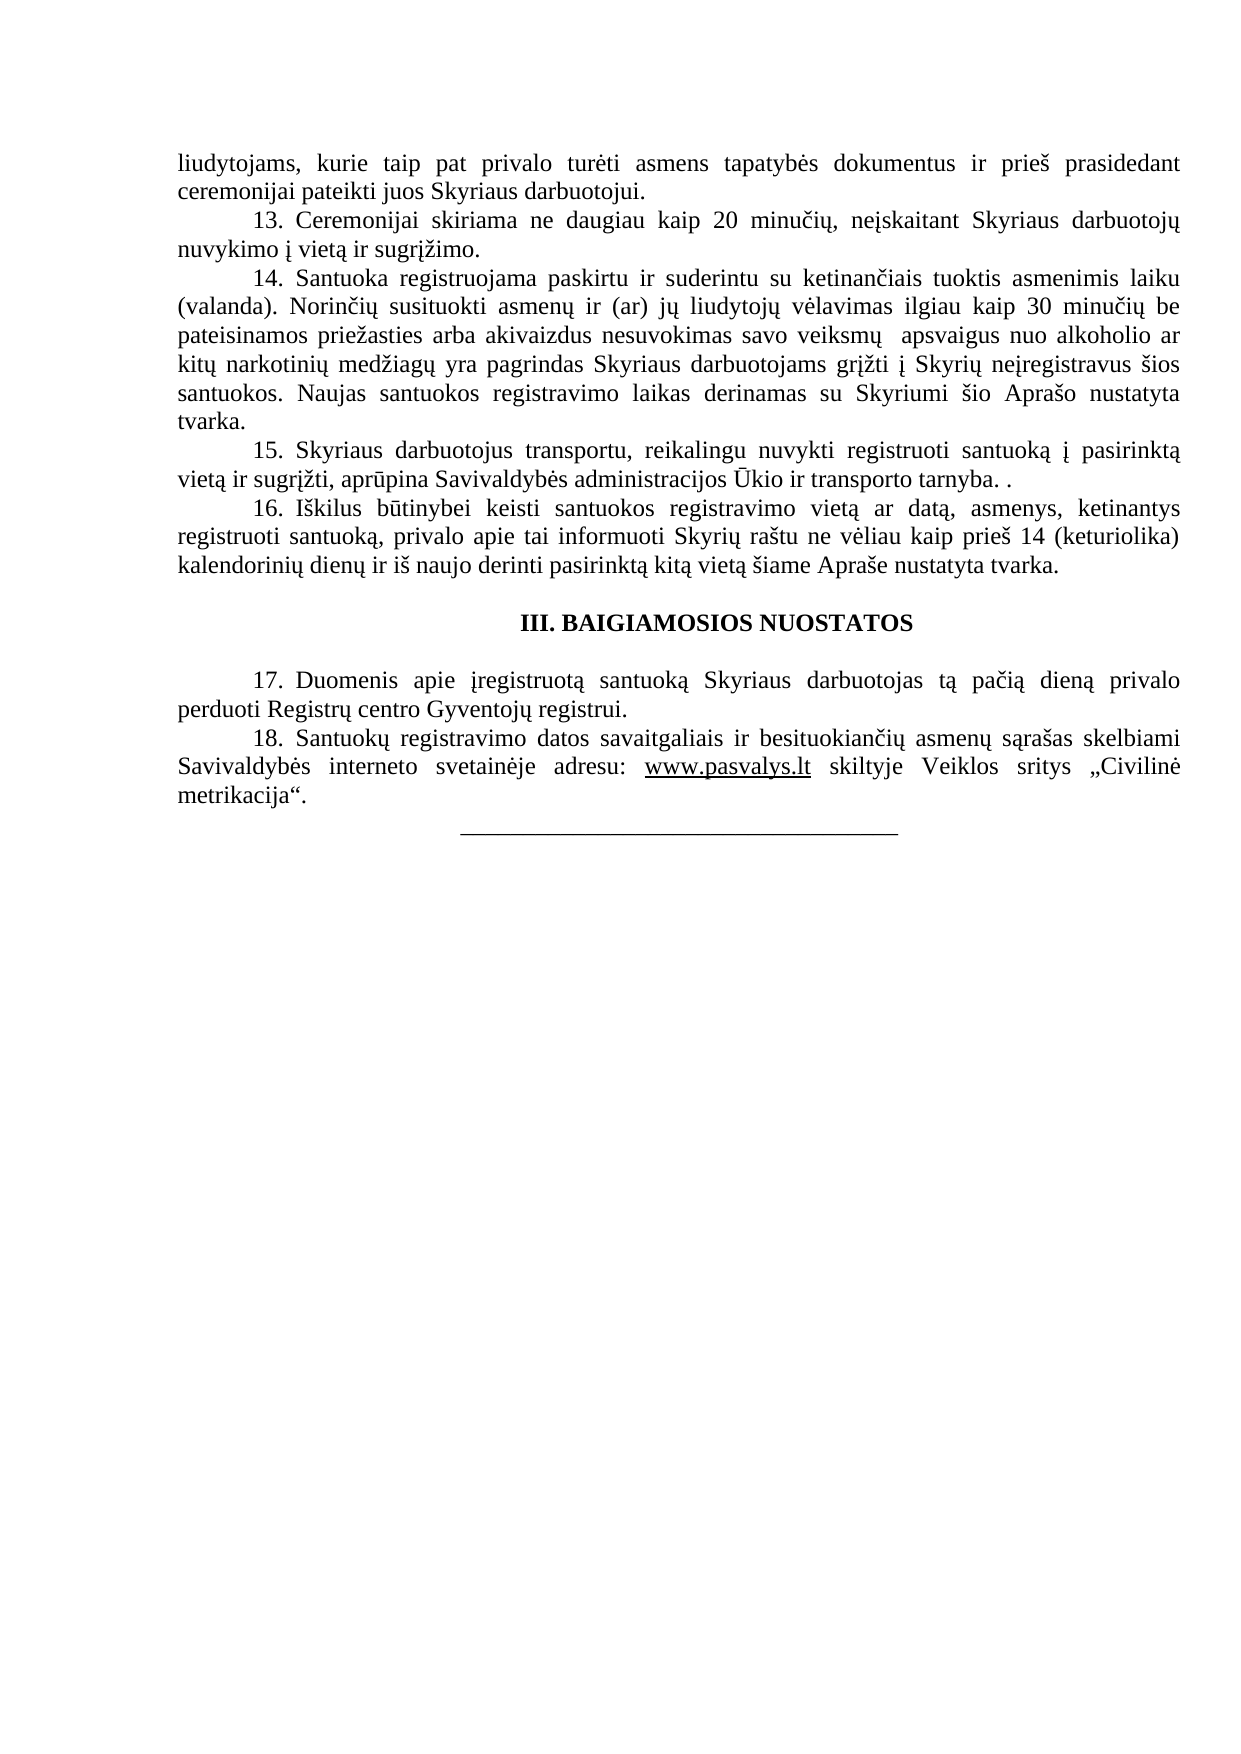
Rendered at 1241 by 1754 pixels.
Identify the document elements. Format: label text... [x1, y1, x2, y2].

text 16. Iškilus būtinybei keisti santuokos registravimo vietą ar datą, asmenys, ketinantys registruoti santuoką, privalo apie tai informuoti Skyrių raštu ne vėliau kaip prieš 14 (keturiolika) kalendorinių dienų ir iš naujo derinti pasirinktą kitą vietą šiame Apraše nustatyta tvarka. [177, 493, 1181, 579]
text 17. Duomenis apie įregistruotą santuoką Skyriaus darbuotojas tą pačią dieną privalo perduoti Registrų centro Gyventojų registrui. [177, 665, 1181, 723]
text 15. Skyriaus darbuotojus transportu, reikalingu nuvykti registruoti santuoką į pasirinktą vietą ir sugrįžti, aprūpina Savivaldybės administracijos Ūkio ir transporto tarnyba. . [177, 435, 1181, 493]
text 13. Ceremonijai skiriama ne daugiau kaip 20 minučių, neįskaitant Skyriaus darbuotojų nuvykimo į vietą ir sugrįžimo. [177, 205, 1181, 263]
text III. BAIGIAMOSIOS NUOSTATOS [177, 608, 1181, 636]
text 14. Santuoka registruojama paskirtu ir suderintu su ketinančiais tuoktis asmenimis laiku (valanda). Norinčių susituokti asmenų ir (ar) jų liudytojų vėlavimas ilgiau kaip 30 minučių be pateisinamos priežasties arba akivaizdus nesuvokimas savo veiksmų apsvaigus nuo alkoholio ar kitų narkotinių medžiagų yra pagrindas Skyriaus darbuotojams grįžti į Skyrių neįregistravus šios santuokos. Naujas santuokos registravimo laikas derinamas su Skyriumi šio Aprašo nustatyta tvarka. [177, 263, 1181, 435]
text 18. Santuokų registravimo datos savaitgaliais ir besituokiančių asmenų sąrašas skelbiami Savivaldybės interneto svetainėje adresu: www.pasvalys.lt skiltyje Veiklos sritys „Civilinė metrikacija“. [177, 723, 1181, 809]
text liudytojams, kurie taip pat privalo turėti asmens tapatybės dokumentus ir prieš prasidedant ceremonijai pateikti juos Skyriaus darbuotojui. [177, 148, 1181, 205]
text ___________________________________ [177, 809, 1181, 838]
